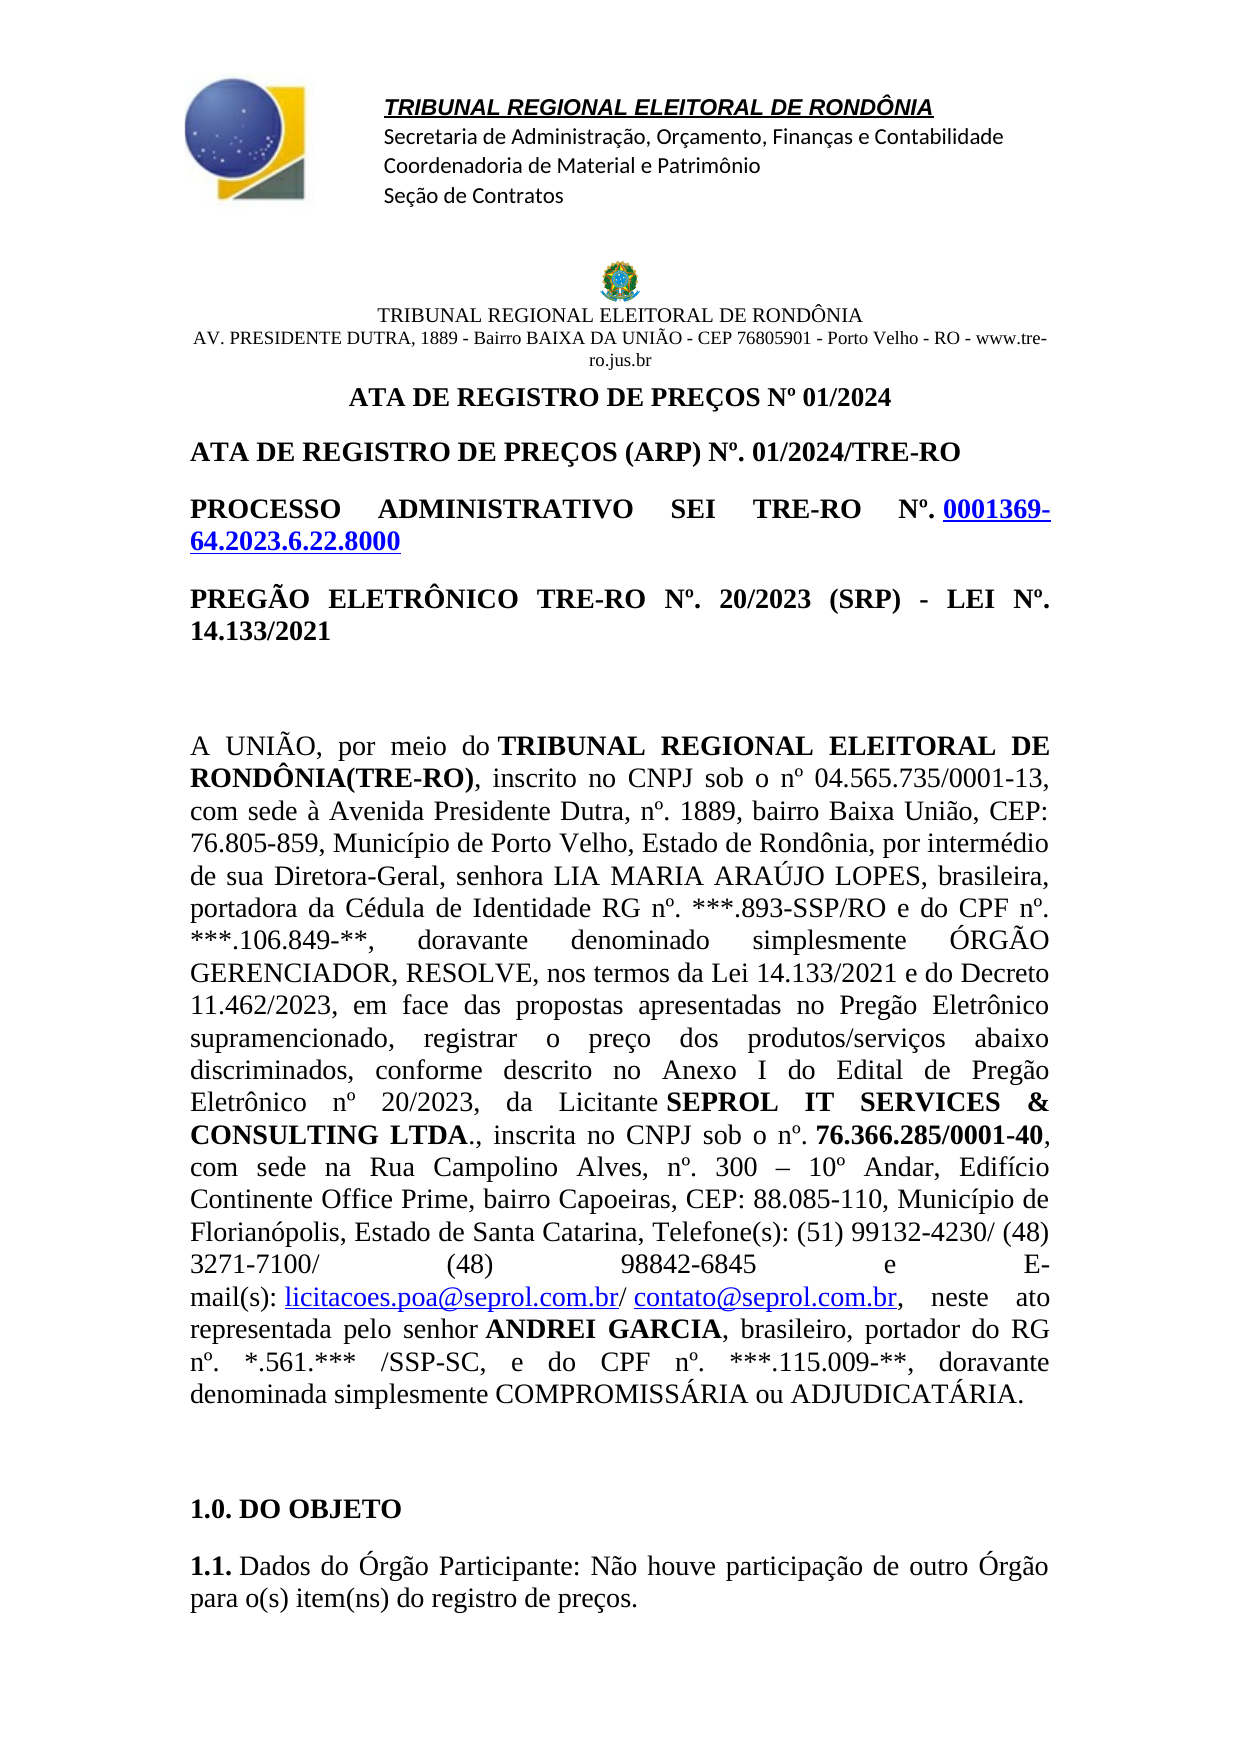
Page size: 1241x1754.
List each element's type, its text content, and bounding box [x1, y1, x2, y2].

text 1.0. DO OBJETO [190, 1492, 1051, 1524]
text PROCESSO ADMINISTRATIVO SEI TRE-RO Nº. 0001369-64.2023.6.22.8000 [190, 492, 1051, 557]
text PREGÃO ELETRÔNICO TRE-RO Nº. 20/2023 (SRP) - LEI Nº. 14.133/2021 [190, 582, 1051, 647]
text ATA DE REGISTRO DE PREÇOS Nº 01/2024 [177, 381, 1063, 412]
text AV. PRESIDENTE DUTRA, 1889 - Bairro BAIXA DA UNIÃO - CEP 76805901 - Porto Velho - RO - www.tre-ro.jus.br [177, 327, 1063, 370]
text ATA DE REGISTRO DE PREÇOS (ARP) Nº. 01/2024/TRE-RO [190, 435, 1051, 467]
text TRIBUNAL REGIONAL ELEITORAL DE RONDÔNIA [177, 303, 1063, 327]
text A UNIÃO, por meio do TRIBUNAL REGIONAL ELEITORAL DE RONDÔNIA(TRE-RO), inscrito no CNPJ sob o nº 04.565.735/0001-13, com sede à Avenida Presidente Dutra, nº. 1889, bairro Baixa União, CEP: 76.805-859, Município de Porto Velho, Estado de Rondônia, por intermédio de sua Diretora-Geral, senhora LIA MARIA ARAÚJO LOPES, brasileira, portadora da Cédula de Identidade RG nº. ***.893-SSP/RO e do CPF nº. ***.106.849-**, doravante denominado simplesmente ÓRGÃO GERENCIADOR, RESOLVE, nos termos da Lei 14.133/2021 e do Decreto 11.462/2023, em face das propostas apresentadas no Pregão Eletrônico supramencionado, registrar o preço dos produtos/serviços abaixo discriminados, conforme descrito no Anexo I do Edital de Pregão Eletrônico nº 20/2023, da Licitante SEPROL IT SERVICES & CONSULTING LTDA., inscrita no CNPJ sob o nº. 76.366.285/0001-40, com sede na Rua Campolino Alves, nº. 300 – 10º Andar, Edifício Continente Office Prime, bairro Capoeiras, CEP: 88.085-110, Município de Florianópolis, Estado de Santa Catarina, Telefone(s): (51) 99132-4230/ (48) 3271-7100/ (48) 98842-6845 e E-mail(s): licitacoes.poa@seprol.com.br/ contato@seprol.com.br, neste ato representada pelo senhor ANDREI GARCIA, brasileiro, portador do RG nº. *.561.*** /SSP-SC, e do CPF nº. ***.115.009-**, doravante denominada simplesmente COMPROMISSÁRIA ou ADJUDICATÁRIA. [190, 729, 1051, 1409]
text 1.1. Dados do Órgão Participante: Não houve participação de outro Órgão para o(s) item(ns) do registro de preços. [190, 1549, 1051, 1614]
